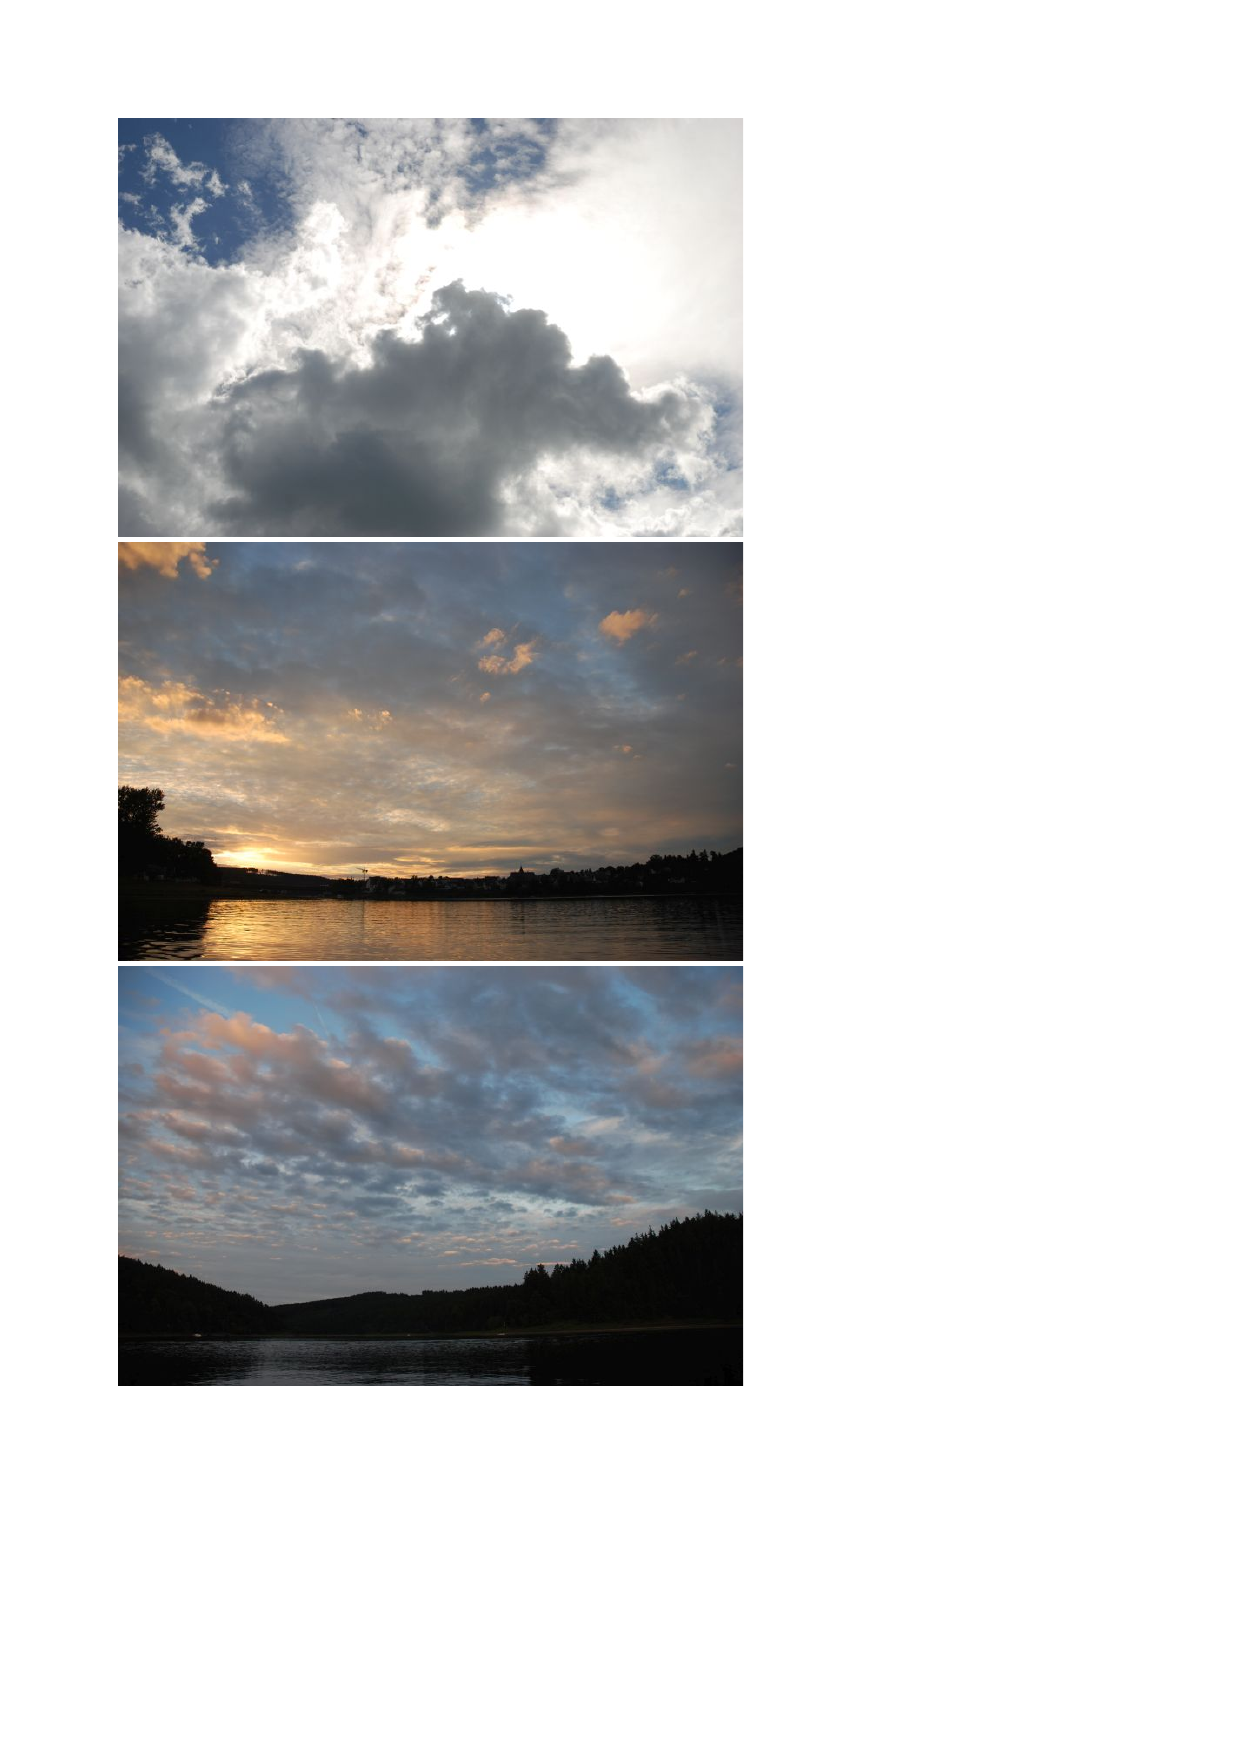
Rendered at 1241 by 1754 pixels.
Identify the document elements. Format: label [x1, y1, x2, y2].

picture [118, 118, 744, 537]
picture [118, 542, 744, 961]
picture [118, 966, 744, 1386]
